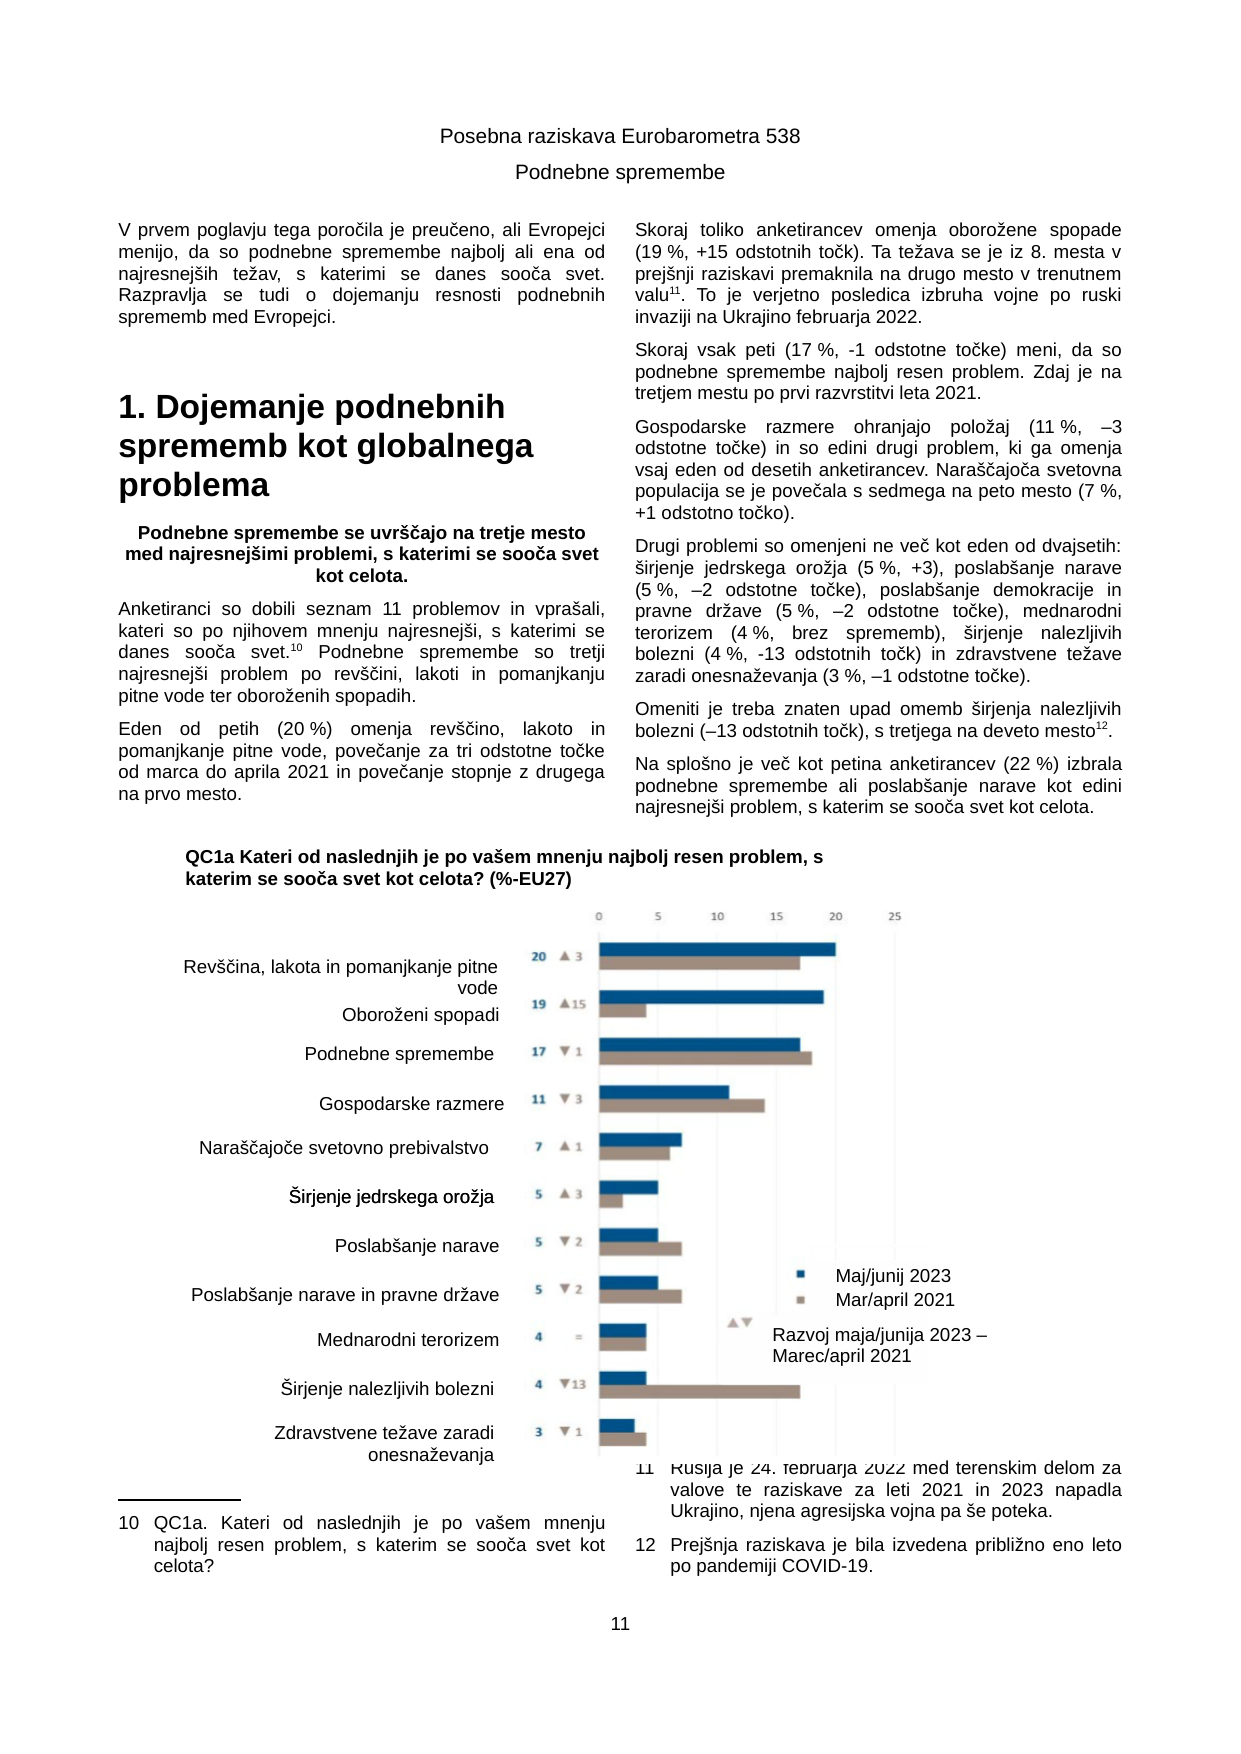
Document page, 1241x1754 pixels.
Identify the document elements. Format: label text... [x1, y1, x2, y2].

picture [524, 894, 927, 1464]
text Omeniti je treba znaten upad omemb širjenja nalezljivih bolezni (–13 odstotnih točk), s tretjega na deveto mesto. [635, 698, 1122, 741]
text Skoraj toliko anketirancev omenja oborožene spopade (19 %, +15 odstotnih točk). Ta težava se je iz 8. mesta v prejšnji raziskavi premaknila na drugo mesto v trenutnem valu. To je verjetno posledica izbruha vojne po ruski invaziji na Ukrajino februarja 2022. [635, 219, 1122, 327]
text QC1a. Kateri od naslednjih je po vašem mnenju najbolj resen problem, s katerim se sooča svet kot celota? [118, 1512, 605, 1577]
text Rusija je 24. februarja 2022 med terenskim delom za valove te raziskave za leti 2021 in 2023 napadla Ukrajino, njena agresijska vojna pa še poteka. [635, 1457, 1122, 1522]
text Skoraj vsak peti (17 %, -1 odstotne točke) meni, da so podnebne spremembe najbolj resen problem. Zdaj je na tretjem mestu po prvi razvrstitvi leta 2021. [635, 339, 1122, 404]
picture [921, 1270, 927, 1281]
text Prejšnja raziskava je bila izvedena približno eno leto po pandemiji COVID-19. [635, 1534, 1122, 1577]
text Anketiranci so dobili seznam 11 problemov in vprašali, kateri so po njihovem mnenju najresnejši, s katerimi se danes sooča svet. Podnebne spremembe so tretji najresnejši problem po revščini, lakoti in pomanjkanju pitne vode ter oboroženih spopadih. [118, 598, 605, 706]
text Gospodarske razmere ohranjajo položaj (11 %, –3 odstotne točke) in so edini drugi problem, ki ga omenja vsaj eden od desetih anketirancev. Naraščajoča svetovna populacija se je povečala s sedmega na peto mesto (7 %, +1 odstotno točko). [635, 416, 1122, 523]
text Eden od petih (20 %) omenja revščino, lakoto in pomanjkanje pitne vode, povečanje za tri odstotne točke od marca do aprila 2021 in povečanje stopnje z drugega na prvo mesto. [118, 718, 605, 804]
text Podnebne spremembe se uvrščajo na tretje mesto med najresnejšimi problemi, s katerimi se sooča svet kot celota. [118, 522, 605, 586]
subtitle 1. Dojemanje podnebnih sprememb kot globalnega problema [118, 387, 605, 503]
text Na splošno je več kot petina anketirancev (22 %) izbrala podnebne spremembe ali poslabšanje narave kot edini najresnejši problem, s katerim se sooča svet kot celota. [635, 753, 1122, 818]
text Drugi problemi so omenjeni ne več kot eden od dvajsetih: širjenje jedrskega orožja (5 %, +3), poslabšanje narave (5 %, –2 odstotne točke), poslabšanje demokracije in pravne države (5 %, –2 odstotne točke), mednarodni terorizem (4 %, brez sprememb), širjenje nalezljivih bolezni (4 %, -13 odstotnih točk) in zdravstvene težave zaradi onesnaževanja (3 %, –1 odstotne točke). [635, 535, 1122, 686]
text V prvem poglavju tega poročila je preučeno, ali Evropejci menijo, da so podnebne spremembe najbolj ali ena od najresnejših težav, s katerimi se danes sooča svet. Razpravlja se tudi o dojemanju resnosti podnebnih sprememb med Evropejci. [118, 219, 605, 327]
